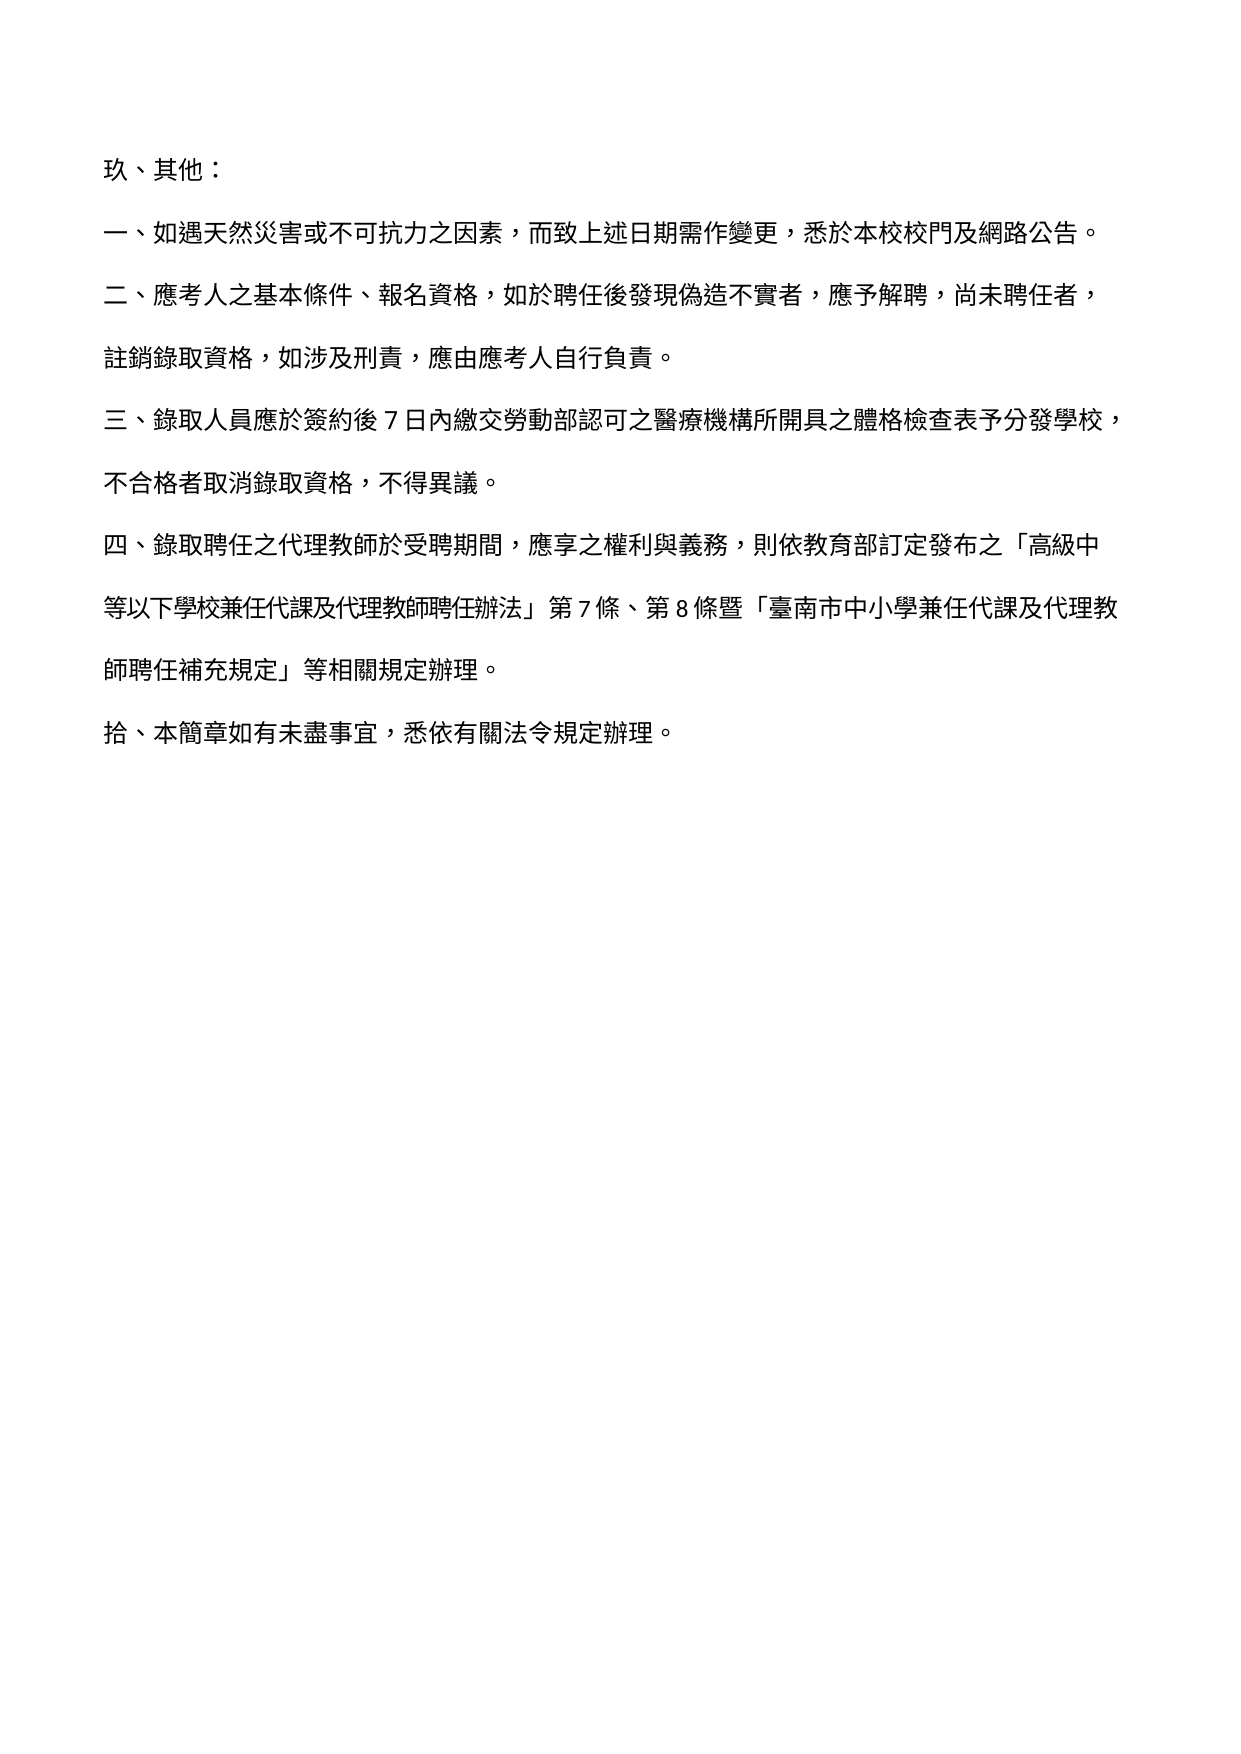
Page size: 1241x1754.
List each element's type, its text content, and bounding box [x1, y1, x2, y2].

text 四、錄取聘任之代理教師於受聘期間，應享之權利與義務，則依教育部訂定發布之「高級中等以下學校兼任代課及代理教師聘任辦法」第7條、第8條暨「臺南市中小學兼任代課及代理教師聘任補充規定」等相關規定辦理。 [103, 502, 1122, 689]
text 拾、本簡章如有未盡事宜，悉依有關法令規定辦理。 [103, 689, 1122, 752]
text 三、錄取人員應於簽約後7日內繳交勞動部認可之醫療機構所開具之體格檢查表予分發學校，不合格者取消錄取資格，不得異議。 [103, 377, 1122, 502]
text 玖、其他： [103, 127, 1122, 189]
text 一、如遇天然災害或不可抗力之因素，而致上述日期需作變更，悉於本校校門及網路公告。 二、應考人之基本條件、報名資格，如於聘任後發現偽造不實者，應予解聘，尚未聘任者，註銷錄取資格，如涉及刑責，應由應考人自行負責。 [103, 189, 1122, 377]
